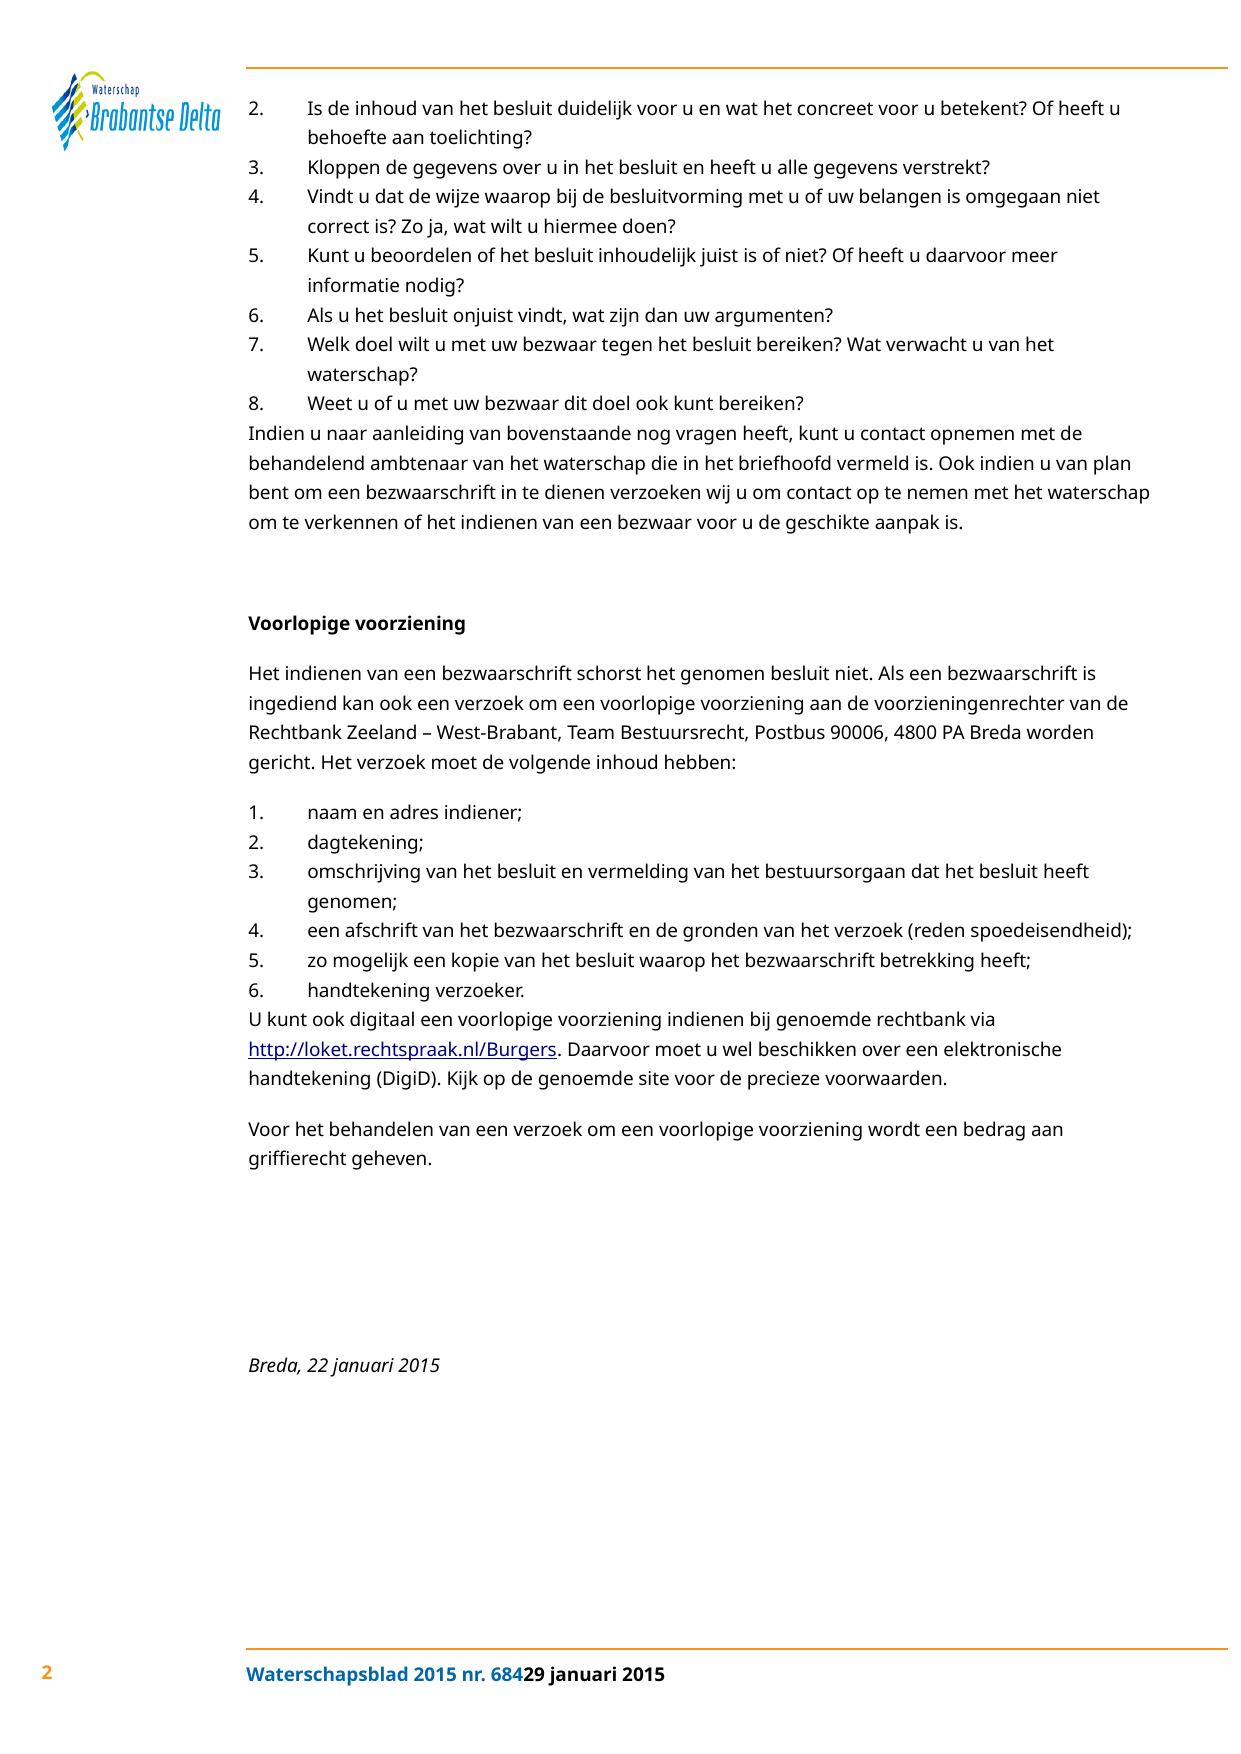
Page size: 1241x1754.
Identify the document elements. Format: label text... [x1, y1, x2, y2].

text Indien u naar aanleiding van bovenstaande nog vragen heeft, kunt u contact opnemen met de behandelend ambtenaar van het waterschap die in het briefhoofd vermeld is. Ook indien u van plan bent om een bezwaarschrift in te dienen verzoeken wij u om contact op te nemen met het waterschap om te verkennen of het indienen van een bezwaar voor u de geschikte aanpak is. [248, 420, 1152, 535]
picture [41, 47, 231, 172]
text U kunt ook digitaal een voorlopige voorziening indienen bij genoemde rechtbank via http://loket.rechtspraak.nl/Burgers. Daarvoor moet u wel beschikken over een elektronische handtekening (DigiD). Kijk op de genoemde site voor de precieze voorwaarden. [248, 1006, 1152, 1091]
list handtekening verzoeker. [248, 977, 1152, 1003]
list Kloppen de gegevens over u in het besluit en heeft u alle gegevens verstrekt? [248, 154, 1152, 180]
text Voorlopige voorziening [248, 610, 1152, 636]
list Is de inhoud van het besluit duidelijk voor u en wat het concreet voor u betekent? Of heeft u behoefte aan toelichting? [248, 95, 1152, 150]
list Weet u of u met uw bezwaar dit doel ook kunt bereiken? [248, 391, 1152, 416]
list Als u het besluit onjuist vindt, wat zijn dan uw argumenten? [248, 302, 1152, 328]
list een afschrift van het bezwaarschrift en de gronden van het verzoek (reden spoedeisendheid); [248, 918, 1152, 943]
text Breda, 22 januari 2015 [248, 1352, 1152, 1378]
list Kunt u beoordelen of het besluit inhoudelijk juist is of niet? Of heeft u daarvoor meer informatie nodig? [248, 243, 1152, 298]
list Welk doel wilt u met uw bezwaar tegen het besluit bereiken? Wat verwacht u van het waterschap? [248, 331, 1152, 387]
list dagtekening; [248, 829, 1152, 855]
list Vindt u dat de wijze waarop bij de besluitvorming met u of uw belangen is omgegaan niet correct is? Zo ja, wat wilt u hiermee doen? [248, 183, 1152, 239]
list naam en adres indiener; [248, 799, 1152, 825]
list omschrijving van het besluit en vermelding van het bestuursorgaan dat het besluit heeft genomen; [248, 858, 1152, 914]
text Het indienen van een bezwaarschrift schorst het genomen besluit niet. Als een bezwaarschrift is ingediend kan ook een verzoek om een voorlopige voorziening aan de voorzieningenrechter van de Rechtbank Zeeland – West-Brabant, Team Bestuursrecht, Postbus 90006, 4800 PA Breda worden gericht. Het verzoek moet de volgende inhoud hebben: [248, 660, 1152, 775]
list zo mogelijk een kopie van het besluit waarop het bezwaarschrift betrekking heeft; [248, 947, 1152, 973]
text Voor het behandelen van een verzoek om een voorlopige voorziening wordt een bedrag aan griffierecht geheven. [248, 1116, 1152, 1171]
